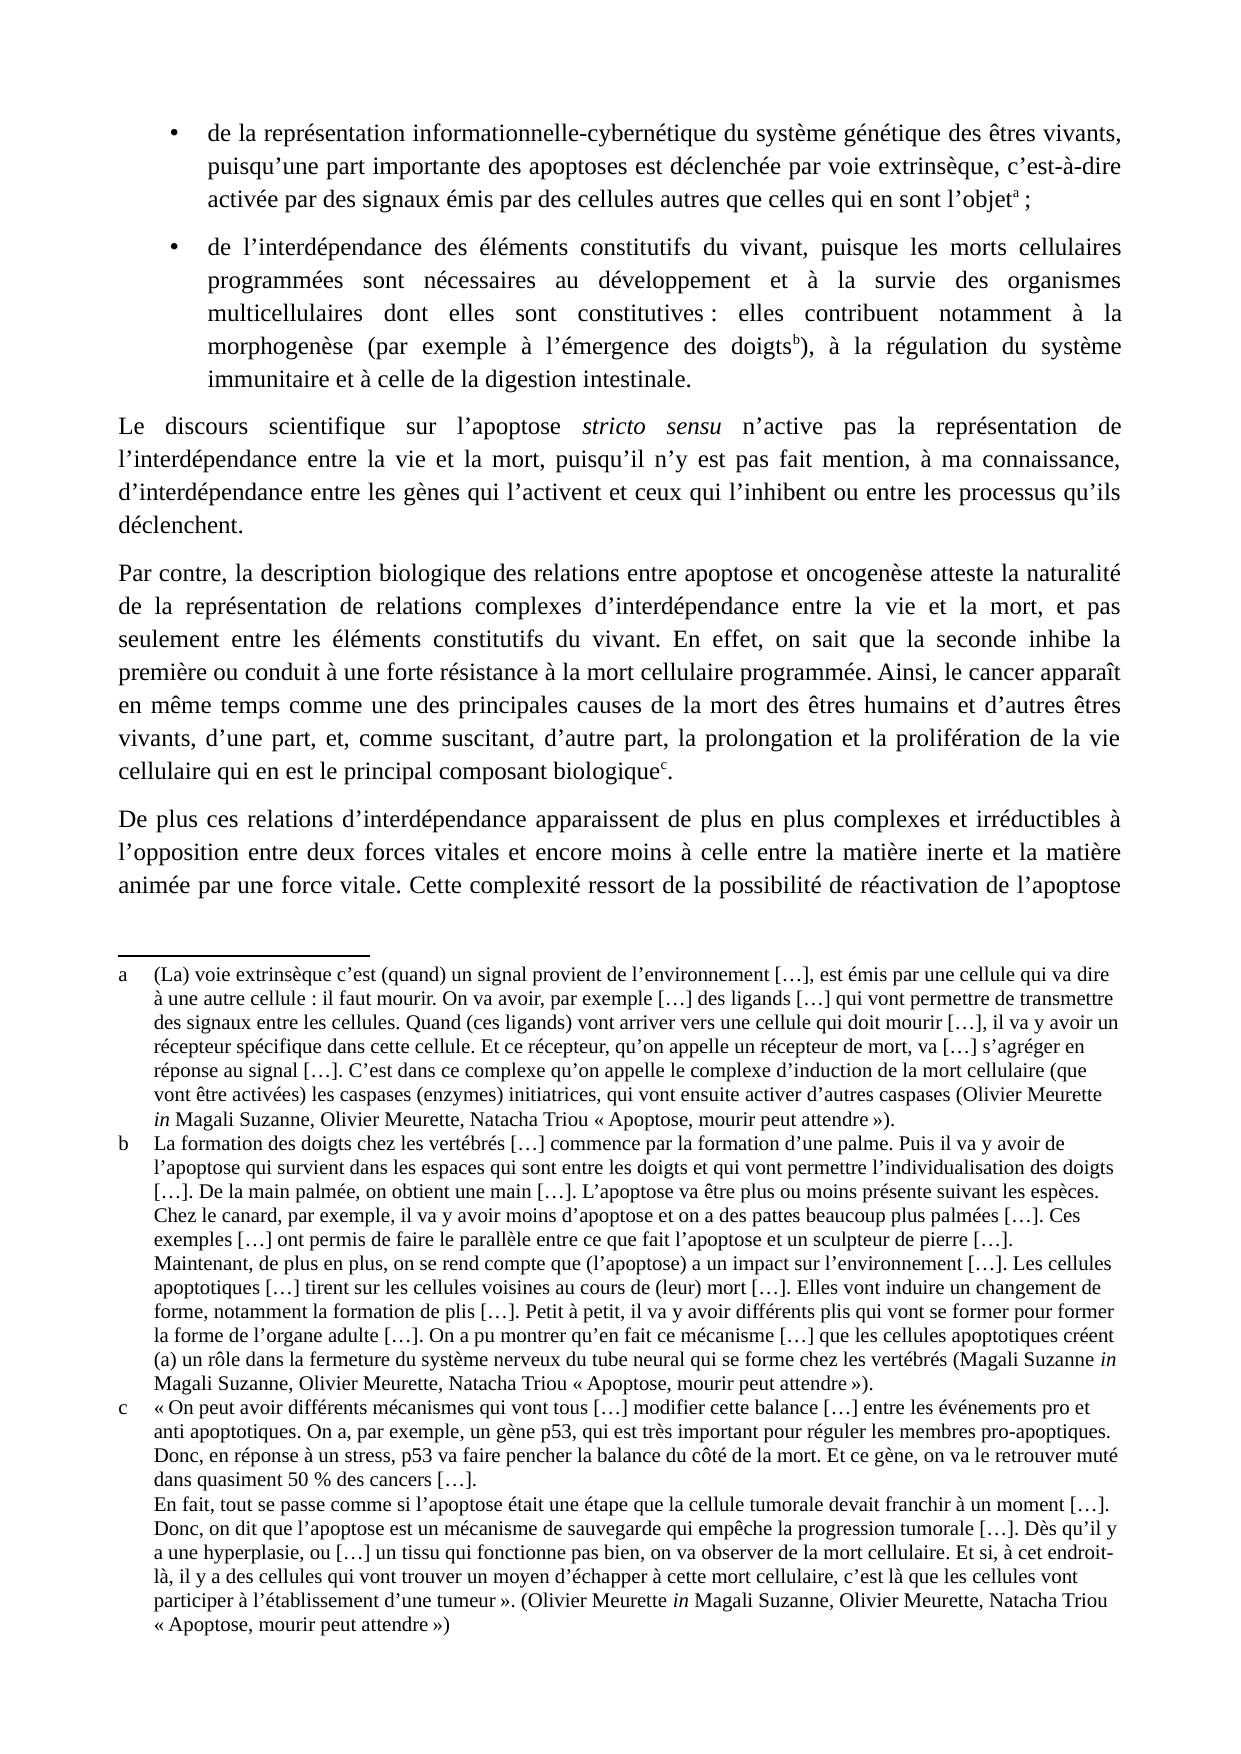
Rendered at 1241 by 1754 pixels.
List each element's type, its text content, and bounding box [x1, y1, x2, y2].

text Le discours scientifique sur l’apoptose stricto sensu n’active pas la représentation de l’interdépendance entre la vie et la mort, puisqu’il n’y est pas fait mention, à ma connaissance, d’interdépendance entre les gènes qui l’activent et ceux qui l’inhibent ou entre les processus qu’ils déclenchent. [118, 411, 1122, 539]
list de la représentation informationnelle-cybernétique du système génétique des êtres vivants, puisqu’une part importante des apoptoses est déclenchée par voie extrinsèque, c’est-à-dire activée par des signaux émis par des cellules autres que celles qui en sont l’objet ; [170, 118, 1122, 213]
text De plus ces relations d’interdépendance apparaissent de plus en plus complexes et irréductibles à l’opposition entre deux forces vitales et encore moins à celle entre la matière inerte et la matière animée par une force vitale. Cette complexité ressort de la possibilité de réactivation de l’apoptose [118, 804, 1122, 899]
list de l’interdépendance des éléments constitutifs du vivant, puisque les morts cellulaires programmées sont nécessaires au développement et à la survie des organismes multicellulaires dont elles sont constitutives : elles contribuent notamment à la morphogenèse (par exemple à l’émergence des doigts), à la régulation du système immunitaire et à celle de la digestion intestinale. [170, 232, 1122, 393]
list (La) voie extrinsèque c’est (quand) un signal provient de l’environnement […], est émis par une cellule qui va dire à une autre cellule : il faut mourir. On va avoir, par exemple […] des ligands […] qui vont permettre de transmettre des signaux entre les cellules. Quand (ces ligands) vont arriver vers une cellule qui doit mourir […], il va y avoir un récepteur spécifique dans cette cellule. Et ce récepteur, qu’on appelle un récepteur de mort, va […] s’agréger en réponse au signal […]. C’est dans ce complexe qu’on appelle le complexe d’induction de la mort cellulaire (que vont être activées) les caspases (enzymes) initiatrices, qui vont ensuite activer d’autres caspases (Olivier Meurette in Magali Suzanne, Olivier Meurette, Natacha Triou « Apoptose, mourir peut attendre »). [118, 962, 1122, 1131]
text Par contre, la description biologique des relations entre apoptose et oncogenèse atteste la naturalité de la représentation de relations complexes d’interdépendance entre la vie et la mort, et pas seulement entre les éléments constitutifs du vivant. En effet, on sait que la seconde inhibe la première ou conduit à une forte résistance à la mort cellulaire programmée. Ainsi, le cancer apparaît en même temps comme une des principales causes de la mort des êtres humains et d’autres êtres vivants, d’une part, et, comme suscitant, d’autre part, la prolongation et la prolifération de la vie cellulaire qui en est le principal composant biologique. [118, 558, 1122, 785]
list La formation des doigts chez les vertébrés […] commence par la formation d’une palme. Puis il va y avoir de l’apoptose qui survient dans les espaces qui sont entre les doigts et qui vont permettre l’individualisation des doigts […]. De la main palmée, on obtient une main […]. L’apoptose va être plus ou moins présente suivant les espèces. Chez le canard, par exemple, il va y avoir moins d’apoptose et on a des pattes beaucoup plus palmées […]. Ces exemples […] ont permis de faire le parallèle entre ce que fait l’apoptose et un sculpteur de pierre […]. Maintenant, de plus en plus, on se rend compte que (l’apoptose) a un impact sur l’environnement […]. Les cellules apoptotiques […] tirent sur les cellules voisines au cours de (leur) mort […]. Elles vont induire un changement de forme, notamment la formation de plis […]. Petit à petit, il va y avoir différents plis qui vont se former pour former la forme de l’organe adulte […]. On a pu montrer qu’en fait ce mécanisme […] que les cellules apoptotiques créent (a) un rôle dans la fermeture du système nerveux du tube neural qui se forme chez les vertébrés (Magali Suzanne in Magali Suzanne, Olivier Meurette, Natacha Triou « Apoptose, mourir peut attendre »). [118, 1131, 1122, 1395]
text « On peut avoir différents mécanismes qui vont tous […] modifier cette balance […] entre les événements pro et anti apoptotiques. On a, par exemple, un gène p53, qui est très important pour réguler les membres pro-apoptiques. Donc, en réponse à un stress, p53 va faire pencher la balance du côté de la mort. Et ce gène, on va le retrouver muté dans quasiment 50 % des cancers […]. En fait, tout se passe comme si l’apoptose était une étape que la cellule tumorale devait franchir à un moment […]. Donc, on dit que l’apoptose est un mécanisme de sauvegarde qui empêche la progression tumorale […]. Dès qu’il y a une hyperplasie, ou […] un tissu qui fonctionne pas bien, on va observer de la mort cellulaire. Et si, à cet endroit-là, il y a des cellules qui vont trouver un moyen d’échapper à cette mort cellulaire, c’est là que les cellules vont participer à l’établissement d’une tumeur ». (Olivier Meurette in Magali Suzanne, Olivier Meurette, Natacha Triou « Apoptose, mourir peut attendre ») [118, 1395, 1122, 1636]
